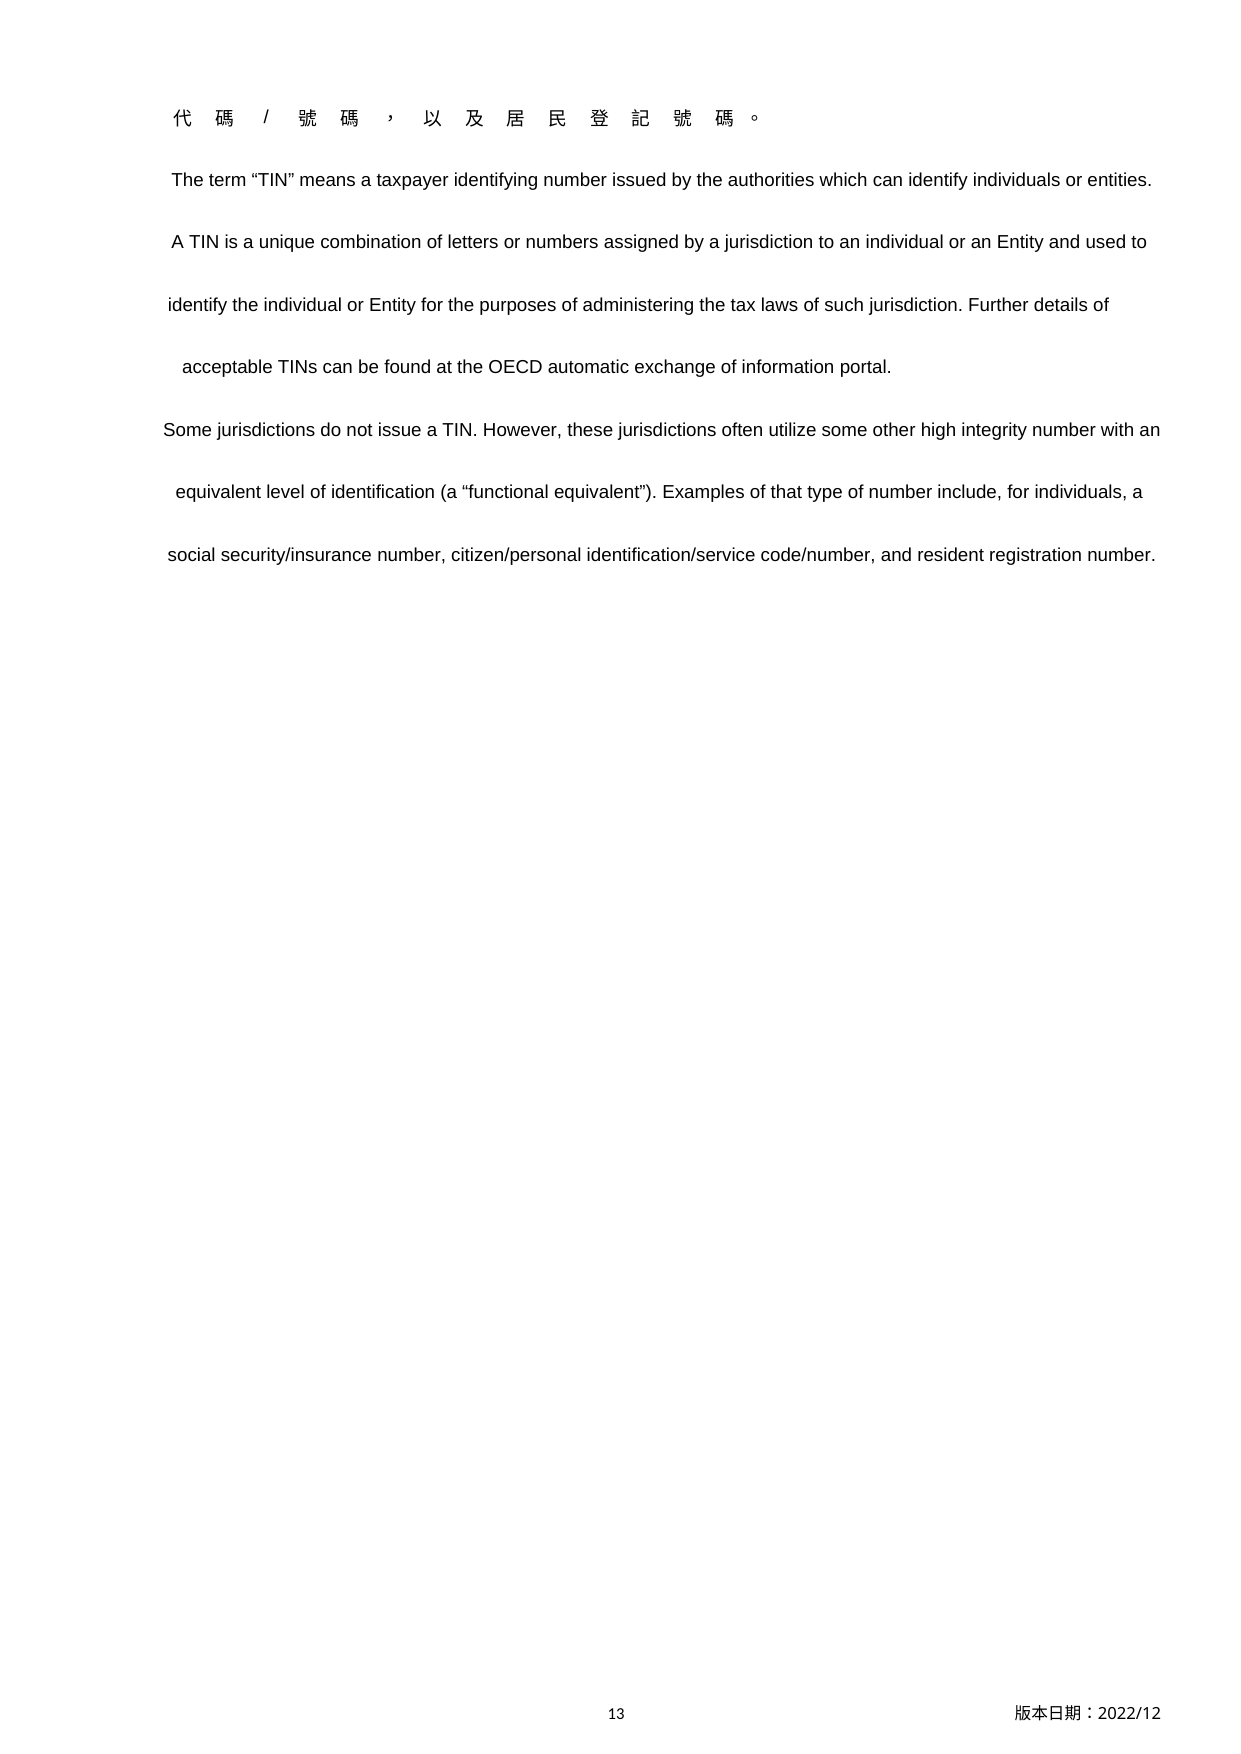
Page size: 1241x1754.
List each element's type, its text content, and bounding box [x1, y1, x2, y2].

text The term “TIN” means a taxpayer identifying number issued by the authorities which can identify individuals or entities. [123, 138, 1162, 200]
text 代碼/號碼，以及居民登記號碼。 [123, 75, 1162, 138]
text Some jurisdictions do not issue a TIN. However, these jurisdictions often utilize some other high integrity number with an equivalent level of identification (a “functional equivalent”). Examples of that type of number include, for individuals, a social security/insurance number, citizen/personal identification/service code/number, and resident registration number. [123, 388, 1162, 575]
text A TIN is a unique combination of letters or numbers assigned by a jurisdiction to an individual or an Entity and used to identify the individual or Entity for the purposes of administering the tax laws of such jurisdiction. Further details of acceptable TINs can be found at the OECD automatic exchange of information portal. [123, 200, 1162, 388]
